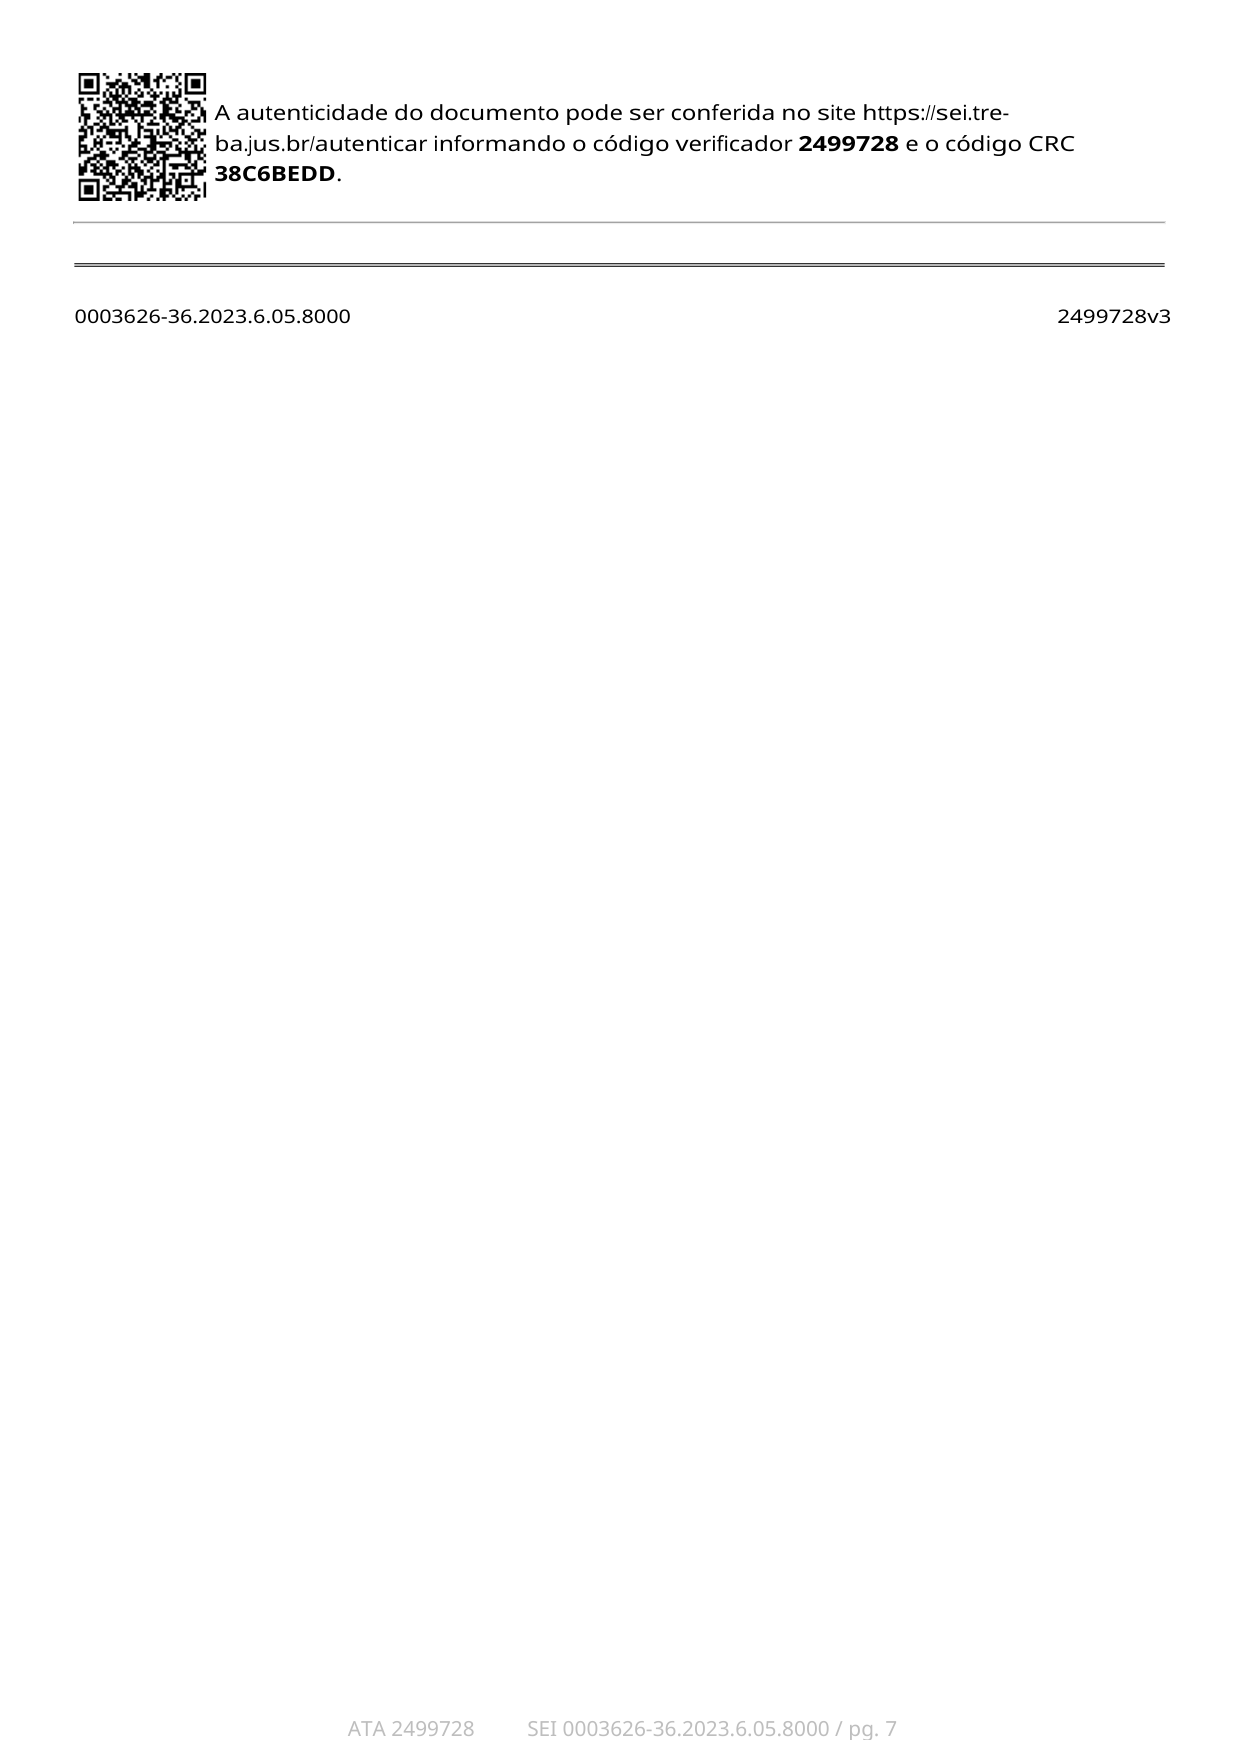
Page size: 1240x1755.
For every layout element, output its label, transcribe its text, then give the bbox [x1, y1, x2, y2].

text A autenticidade do documento pode ser conferida no site https://sei.tre- ba.jus.br/autenticar informando o código verificador 2499728 e o código CRC 38C6BEDD. [214, 98, 1165, 188]
text 0003626-36.2023.6.05.8000 2499728v3 [74, 304, 1179, 329]
